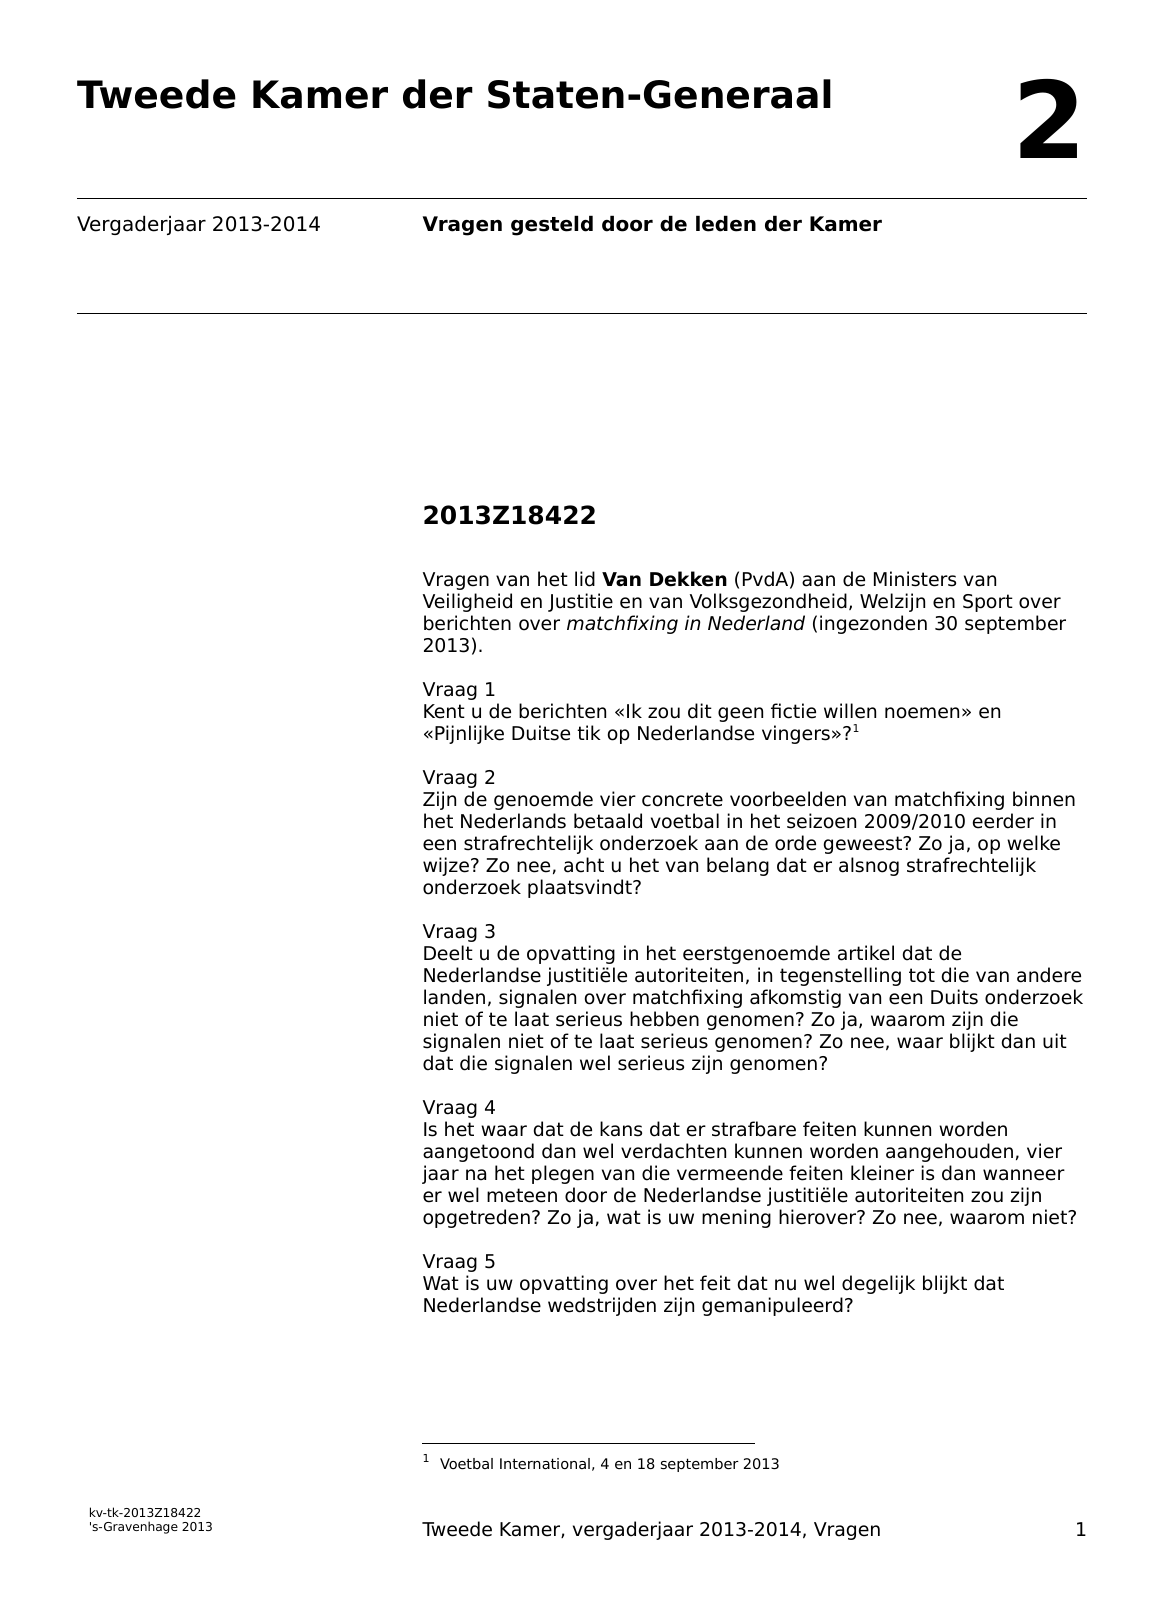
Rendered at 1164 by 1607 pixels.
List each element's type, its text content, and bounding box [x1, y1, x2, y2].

text Voetbal International, 4 en 18 september 2013 [422, 1452, 1087, 1474]
text Deelt u de opvatting in het eerstgenoemde artikel dat de Nederlandse justitiële autoriteiten, in tegenstelling tot die van andere landen, signalen over matchfixing afkomstig van een Duits onderzoek niet of te laat serieus hebben genomen? Zo ja, waarom zijn die signalen niet of te laat serieus genomen? Zo nee, waar blijkt dan uit dat die signalen wel serieus zijn genomen? [422, 943, 1087, 1075]
table_cell Vragen gesteld door de leden der Kamer [422, 199, 1087, 313]
text Kent u de berichten «Ik zou dit geen fictie willen noemen» en «Pijnlijke Duitse tik op Nederlandse vingers»? [422, 701, 1087, 745]
text Wat is uw opvatting over het feit dat nu wel degelijk blijkt dat Nederlandse wedstrijden zijn gemanipuleerd? [422, 1273, 1087, 1317]
text Vragen van het lid Van Dekken (PvdA) aan de Ministers van Veiligheid en Justitie en van Volksgezondheid, Welzijn en Sport over berichten over matchfixing in Nederland (ingezonden 30 september 2013). [422, 569, 1087, 657]
text Zijn de genoemde vier concrete voorbeelden van matchfixing binnen het Nederlands betaald voetbal in het seizoen 2009/2010 eerder in een strafrechtelijk onderzoek aan de orde geweest? Zo ja, op welke wijze? Zo nee, acht u het van belang dat er alsnog strafrechtelijk onderzoek plaatsvindt? [422, 789, 1087, 899]
table_cell Vergaderjaar 2013-2014 [77, 199, 422, 313]
text Vraag 1 [422, 679, 1087, 701]
text Is het waar dat de kans dat er strafbare feiten kunnen worden aangetoond dan wel verdachten kunnen worden aangehouden, vier jaar na het plegen van die vermeende feiten kleiner is dan wanneer er wel meteen door de Nederlandse justitiële autoriteiten zou zijn opgetreden? Zo ja, wat is uw mening hierover? Zo nee, waarom niet? [422, 1119, 1087, 1229]
text 's-Gravenhage 2013 [88, 1520, 323, 1534]
text Vraag 5 [422, 1251, 1087, 1273]
text 2013Z18422 [422, 501, 1087, 531]
text Vraag 2 [422, 767, 1087, 789]
text kv-tk-2013Z18422 [88, 1506, 323, 1520]
text Vraag 4 [422, 1097, 1087, 1119]
table_header Tweede Kamer der Staten-Generaal [77, 59, 886, 198]
text Vraag 3 [422, 921, 1087, 943]
table_header 2 [886, 59, 1087, 198]
